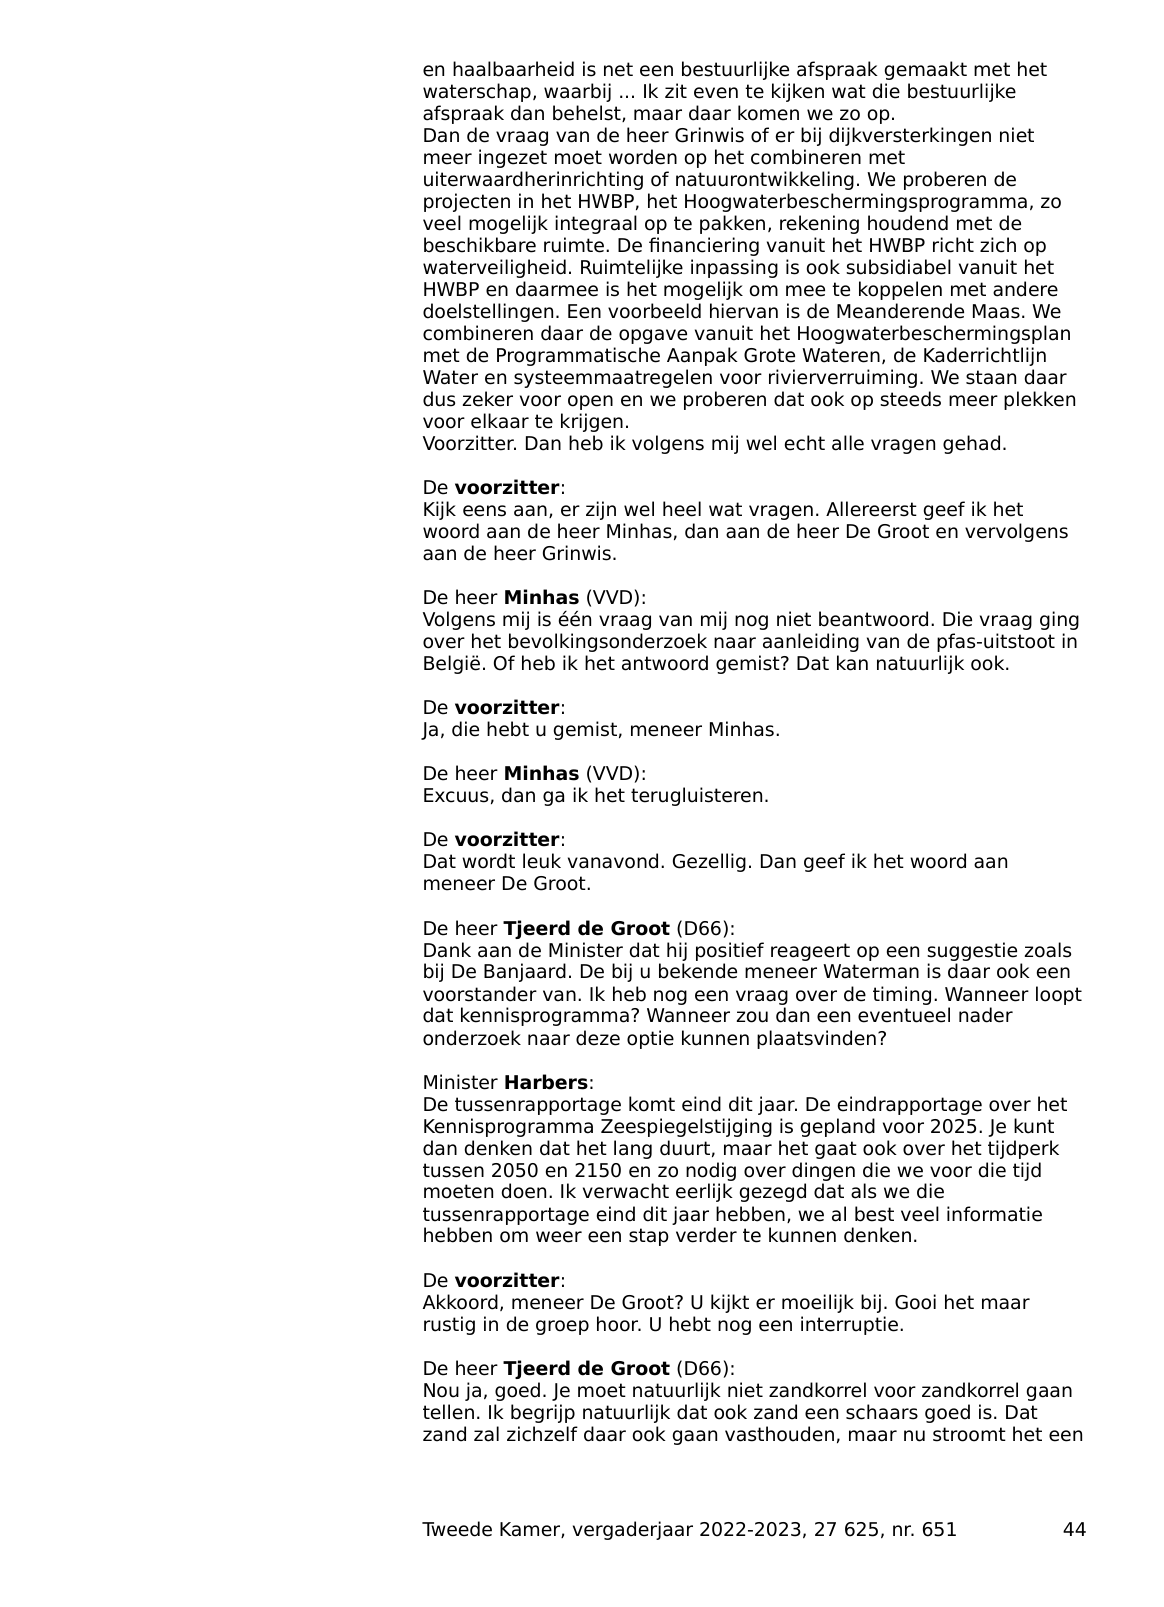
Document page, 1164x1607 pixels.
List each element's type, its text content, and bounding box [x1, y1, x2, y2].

text Ja, die hebt u gemist, meneer Minhas. [422, 719, 1087, 741]
text Voorzitter. Dan heb ik volgens mij wel echt alle vragen gehad. [422, 433, 1087, 455]
text De heer Tjeerd de Groot (D66): [422, 917, 1087, 939]
text Volgens mij is één vraag van mij nog niet beantwoord. Die vraag ging over het bevolkingsonderzoek naar aanleiding van de pfas-uitstoot in België. Of heb ik het antwoord gemist? Dat kan natuurlijk ook. [422, 609, 1087, 675]
text De heer Tjeerd de Groot (D66): [422, 1358, 1087, 1380]
text Akkoord, meneer De Groot? U kijkt er moeilijk bij. Gooi het maar rustig in de groep hoor. U hebt nog een interruptie. [422, 1292, 1087, 1336]
text Kijk eens aan, er zijn wel heel wat vragen. Allereerst geef ik het woord aan de heer Minhas, dan aan de heer De Groot en vervolgens aan de heer Grinwis. [422, 499, 1087, 565]
text Minister Harbers: [422, 1072, 1087, 1093]
text De voorzitter: [422, 829, 1087, 851]
text Excuus, dan ga ik het terugluisteren. [422, 785, 1087, 807]
text Dank aan de Minister dat hij positief reageert op een suggestie zoals bij De Banjaard. De bij u bekende meneer Waterman is daar ook een voorstander van. Ik heb nog een vraag over de timing. Wanneer loopt dat kennisprogramma? Wanneer zou dan een eventueel nader onderzoek naar deze optie kunnen plaatsvinden? [422, 939, 1087, 1049]
text De voorzitter: [422, 1269, 1087, 1292]
text Dat wordt leuk vanavond. Gezellig. Dan geef ik het woord aan meneer De Groot. [422, 851, 1087, 895]
text Dan de vraag van de heer Grinwis of er bij dijkversterkingen niet meer ingezet moet worden op het combineren met uiterwaardherinrichting of natuurontwikkeling. We proberen de projecten in het HWBP, het Hoogwaterbeschermingsprogramma, zo veel mogelijk integraal op te pakken, rekening houdend met de beschikbare ruimte. De financiering vanuit het HWBP richt zich op waterveiligheid. Ruimtelijke inpassing is ook subsidiabel vanuit het HWBP en daarmee is het mogelijk om mee te koppelen met andere doelstellingen. Een voorbeeld hiervan is de Meanderende Maas. We combineren daar de opgave vanuit het Hoogwaterbeschermingsplan met de Programmatische Aanpak Grote Wateren, de Kaderrichtlijn Water en systeemmaatregelen voor rivierverruiming. We staan daar dus zeker voor open en we proberen dat ook op steeds meer plekken voor elkaar te krijgen. [422, 125, 1087, 433]
text De heer Minhas (VVD): [422, 587, 1087, 609]
text De heer Minhas (VVD): [422, 763, 1087, 785]
text De voorzitter: [422, 477, 1087, 499]
text Nou ja, goed. Je moet natuurlijk niet zandkorrel voor zandkorrel gaan tellen. Ik begrijp natuurlijk dat ook zand een schaars goed is. Dat zand zal zichzelf daar ook gaan vasthouden, maar nu stroomt het een [422, 1380, 1087, 1446]
text De voorzitter: [422, 697, 1087, 719]
text en haalbaarheid is net een bestuurlijke afspraak gemaakt met het waterschap, waarbij ... Ik zit even te kijken wat die bestuurlijke afspraak dan behelst, maar daar komen we zo op. [422, 59, 1087, 125]
text De tussenrapportage komt eind dit jaar. De eindrapportage over het Kennisprogramma Zeespiegelstijging is gepland voor 2025. Je kunt dan denken dat het lang duurt, maar het gaat ook over het tijdperk tussen 2050 en 2150 en zo nodig over dingen die we voor die tijd moeten doen. Ik verwacht eerlijk gezegd dat als we die tussenrapportage eind dit jaar hebben, we al best veel informatie hebben om weer een stap verder te kunnen denken. [422, 1093, 1087, 1247]
